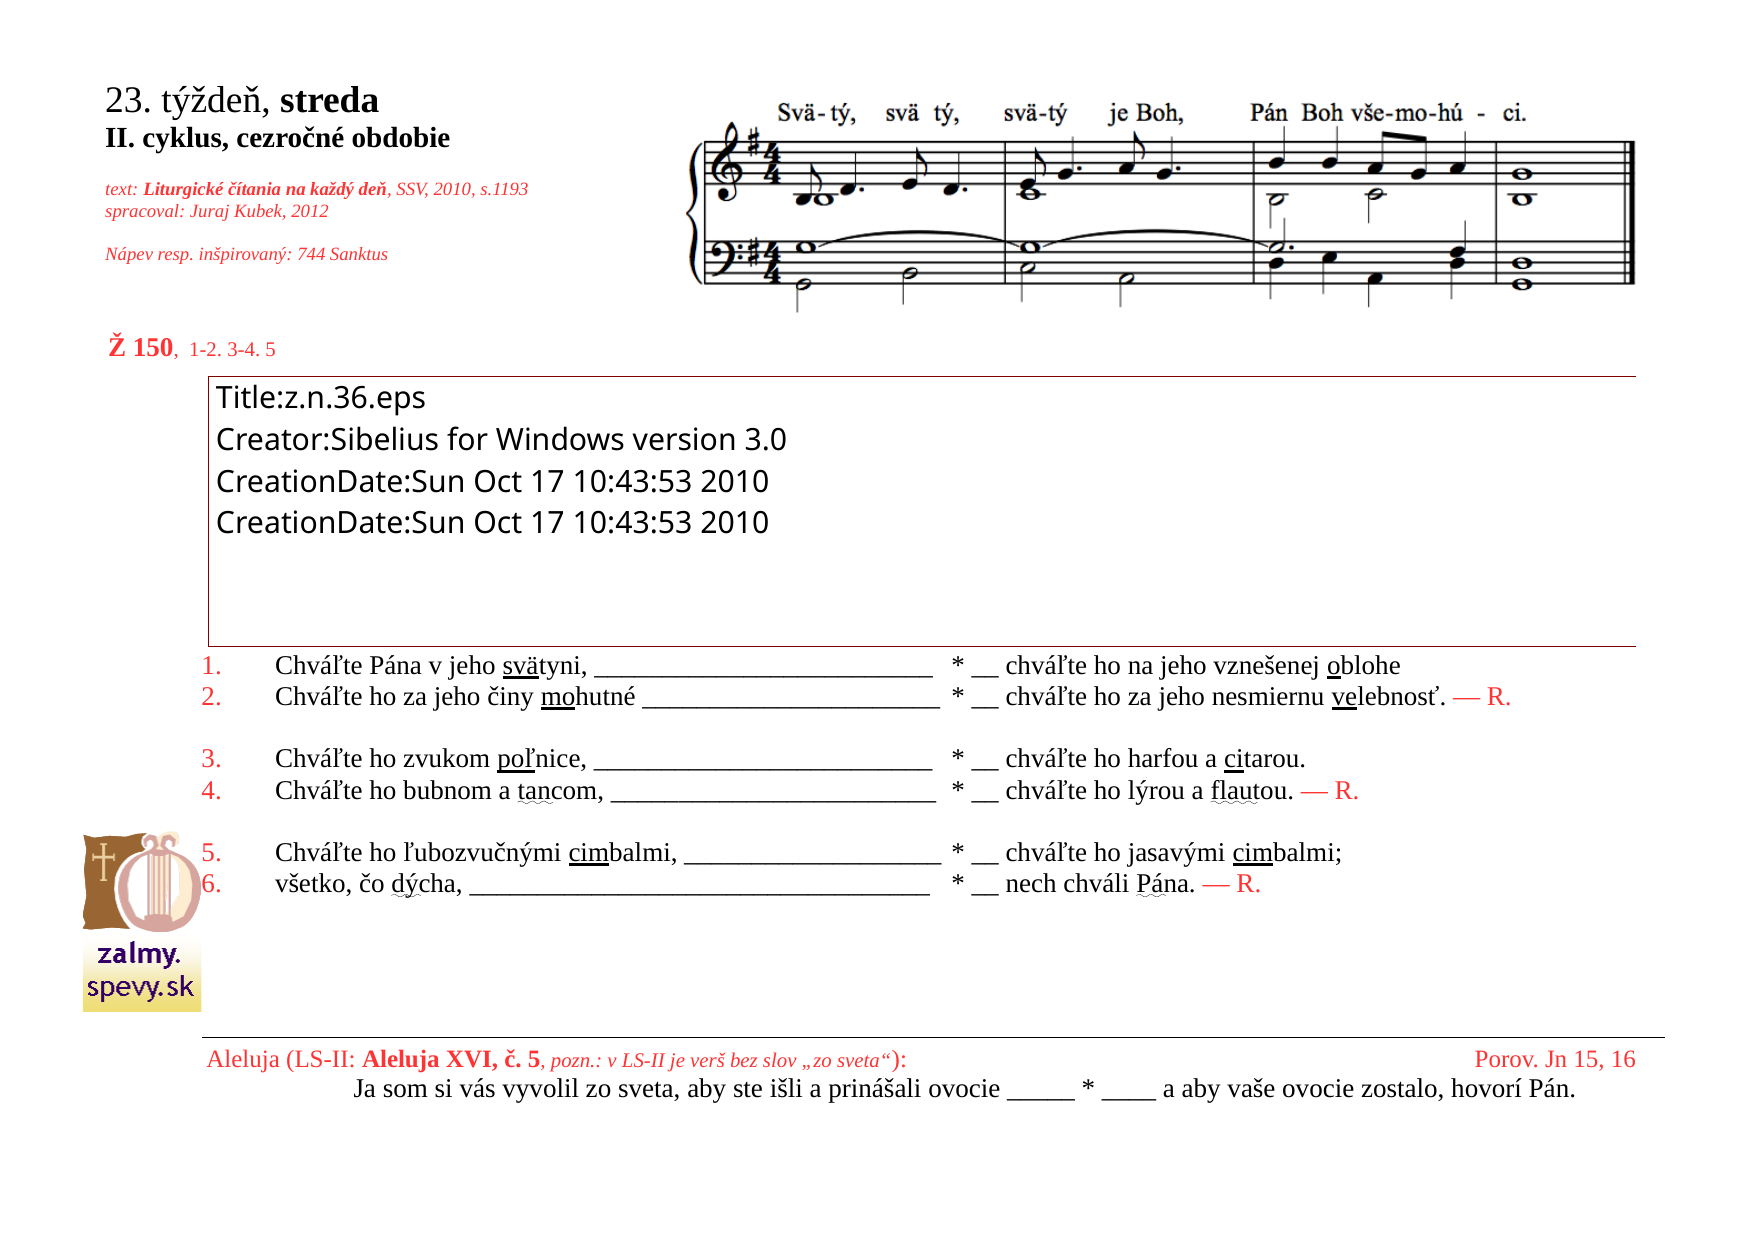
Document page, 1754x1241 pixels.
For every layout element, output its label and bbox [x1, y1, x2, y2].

picture [82, 831, 202, 1012]
picture [674, 93, 1639, 317]
